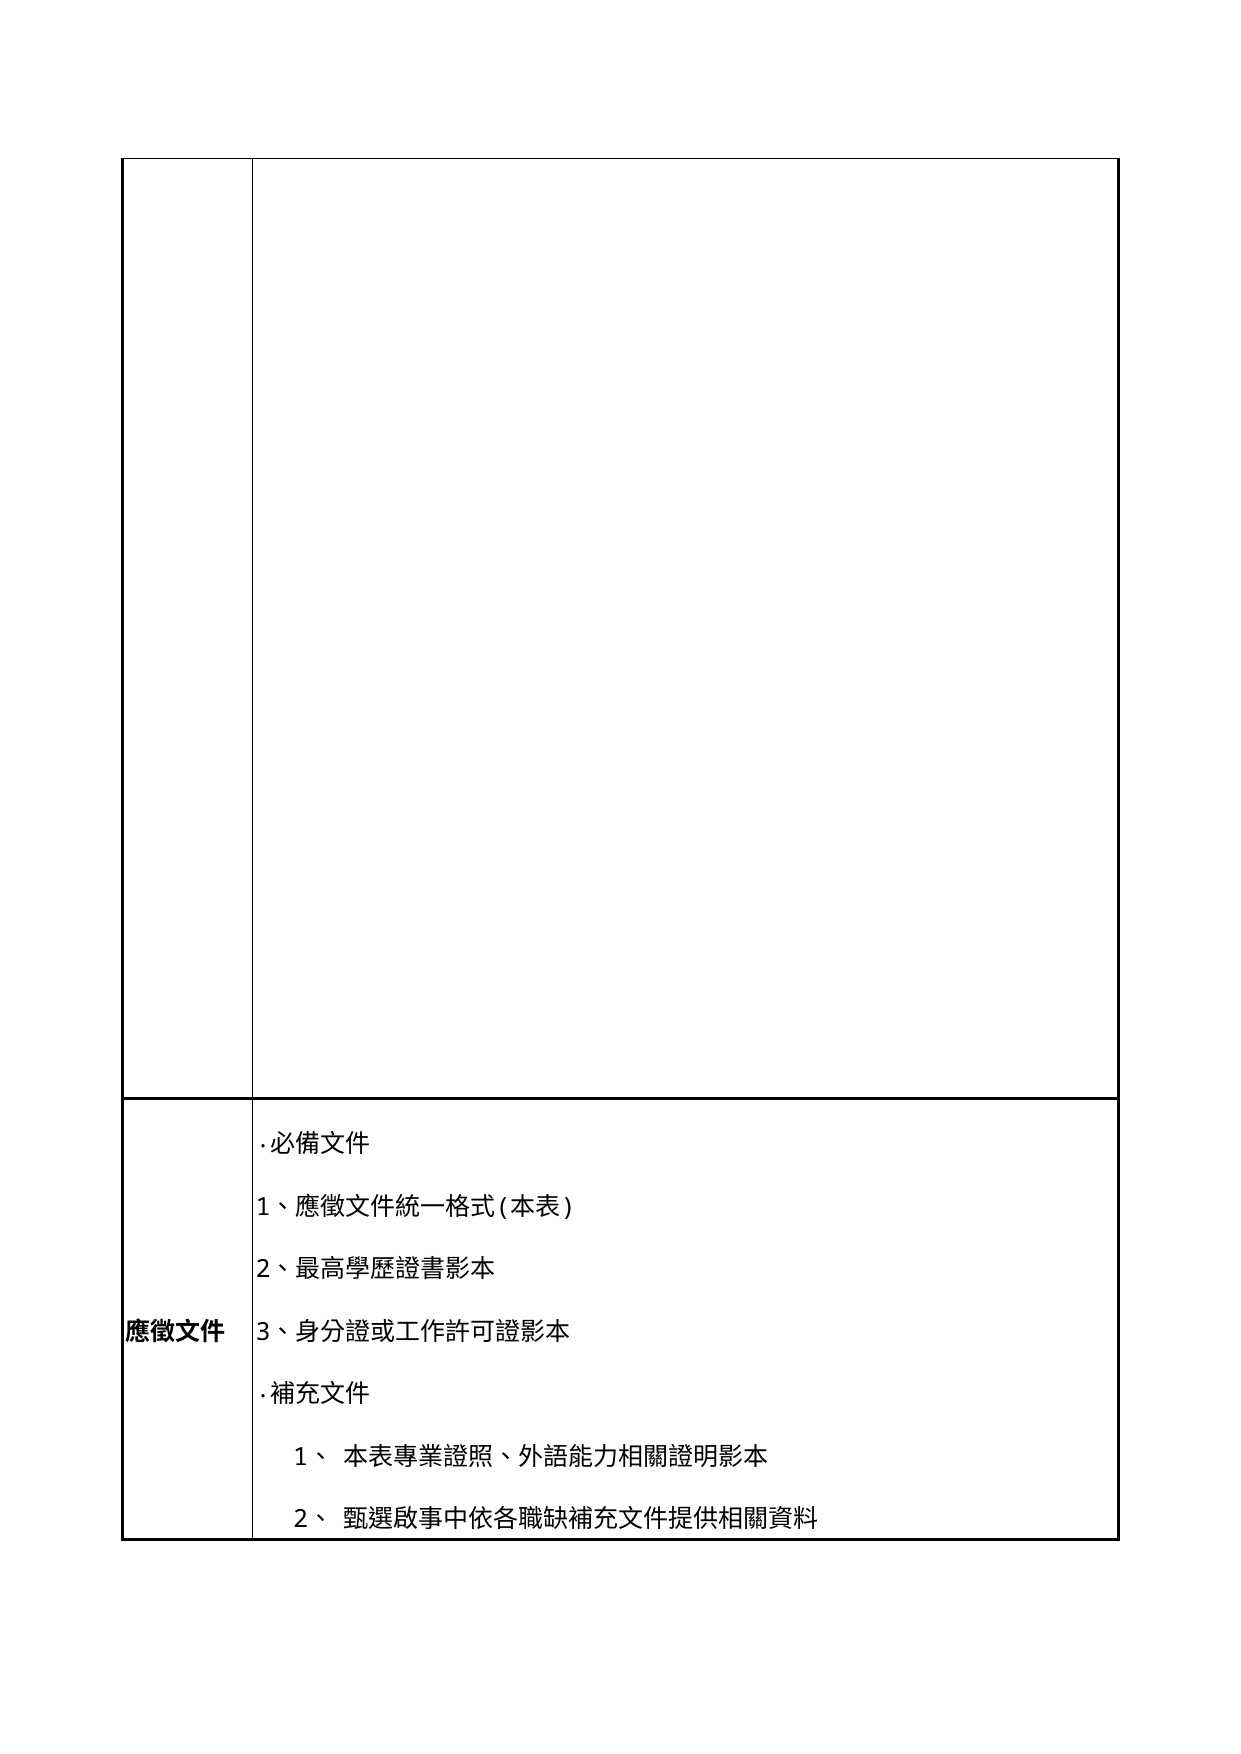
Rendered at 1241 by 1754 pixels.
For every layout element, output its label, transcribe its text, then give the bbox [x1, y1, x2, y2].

table_cell [124, 159, 252, 1097]
table_cell [253, 159, 1117, 1097]
table_cell ‧必備文件 1、應徵文件統一格式(本表) 2、最高學歷證書影本 3、身分證或工作許可證影本 ‧補充文件 本表專業證照、外語能力相關證明影本 甄選啟事中依各職缺補充文件提供相關資料 [253, 1100, 1117, 1537]
table_cell 應徵文件 [124, 1100, 252, 1537]
